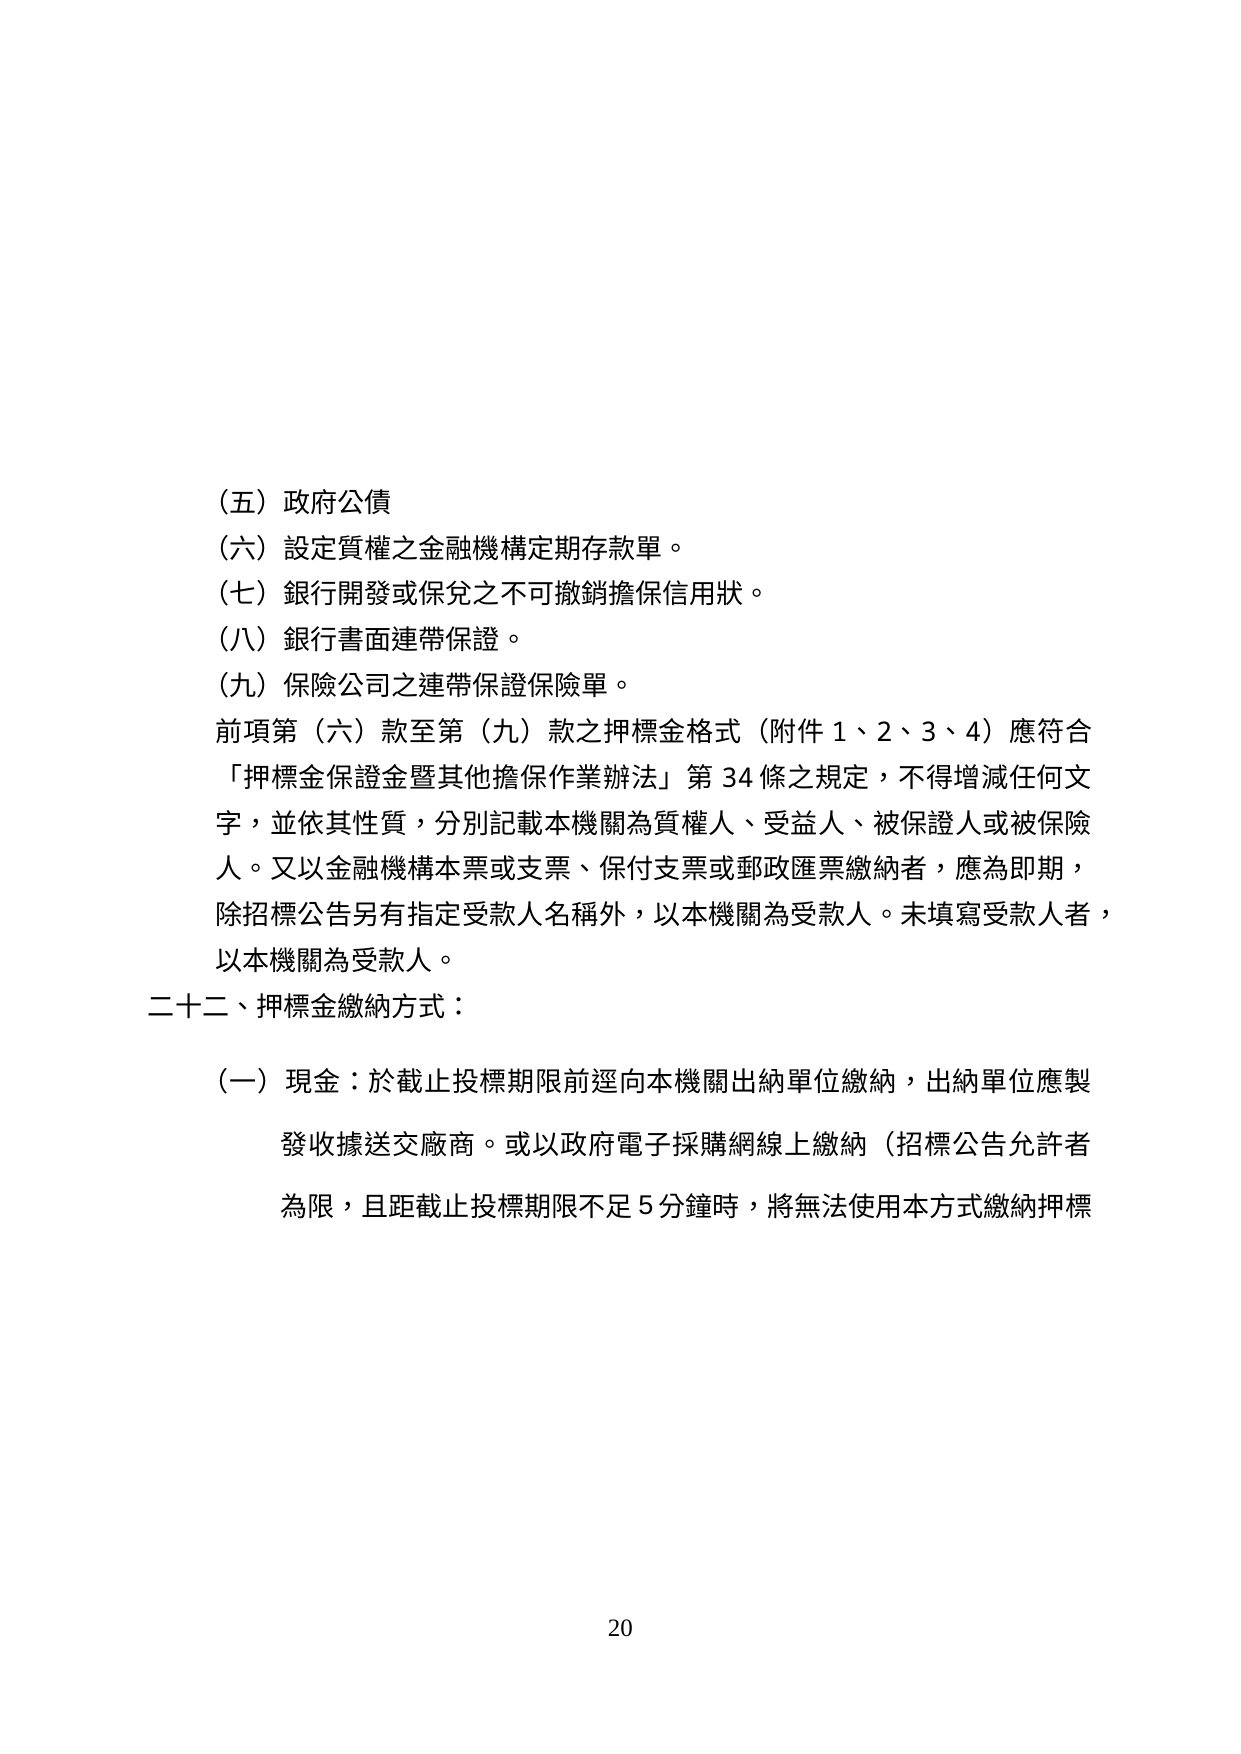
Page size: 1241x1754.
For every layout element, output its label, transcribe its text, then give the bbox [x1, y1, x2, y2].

text （六）設定質權之金融機構定期存款單。 [202, 521, 1092, 567]
text （七）銀行開發或保兌之不可撤銷擔保信用狀。 [202, 567, 1092, 613]
text （一）現金：於截止投標期限前逕向本機關出納單位繳納，出納單位應製發收據送交廠商。或以政府電子採購網線上繳納（招標公告允許者為限，且距截止投標期限不足5分鐘時，將無法使用本方式繳納押標 [202, 1038, 1092, 1226]
text 前項第（六）款至第（九）款之押標金格式（附件1、2、3、4）應符合「押標金保證金暨其他擔保作業辦法」第34條之規定，不得增減任何文字，並依其性質，分別記載本機關為質權人、受益人、被保證人或被保險人。又以金融機構本票或支票、保付支票或郵政匯票繳納者，應為即期，除招標公告另有指定受款人名稱外，以本機關為受款人。未填寫受款人者，以本機關為受款人。 [215, 705, 1092, 980]
text 二十二、押標金繳納方式： [148, 980, 1092, 1026]
text （八）銀行書面連帶保證。 [202, 613, 1092, 659]
text （九）保險公司之連帶保證保險單。 [202, 659, 1092, 705]
text （五）政府公債 [202, 476, 1092, 521]
